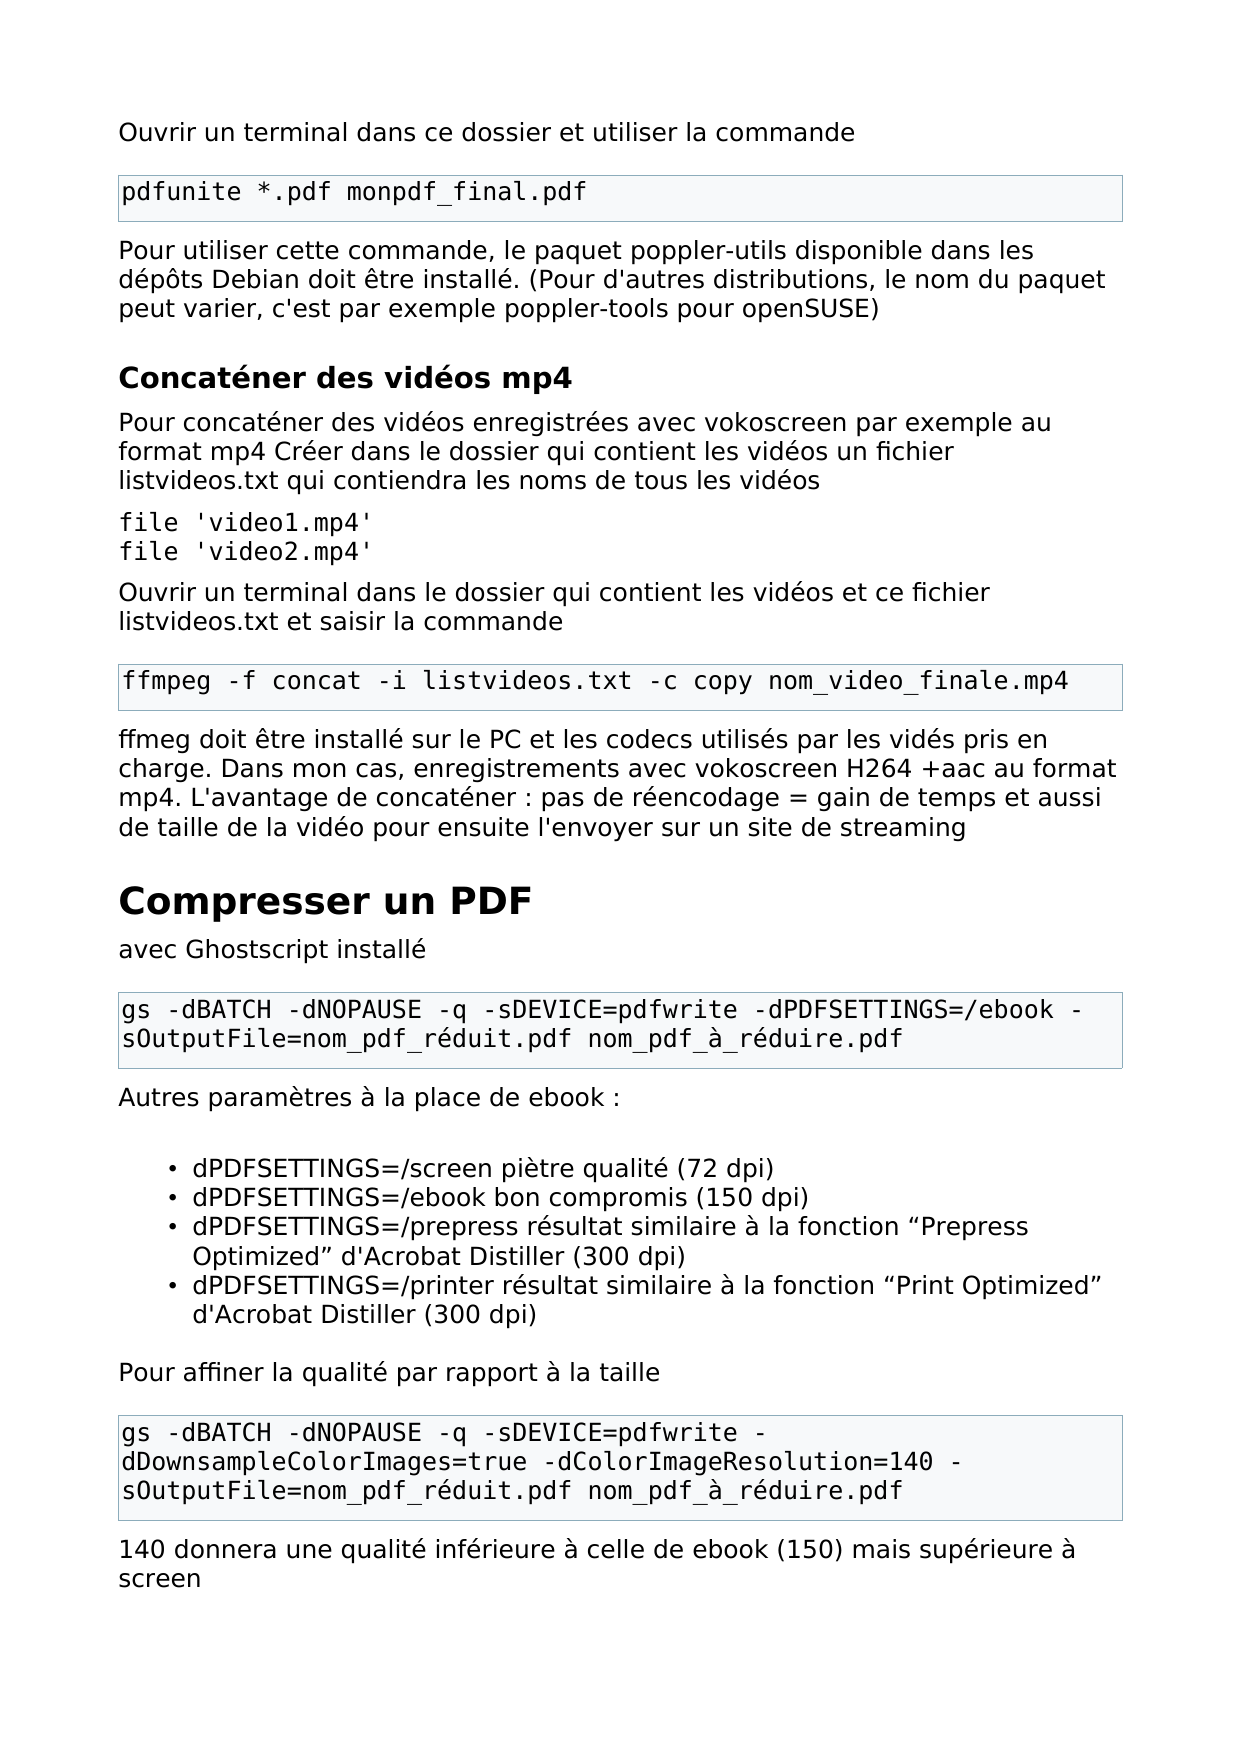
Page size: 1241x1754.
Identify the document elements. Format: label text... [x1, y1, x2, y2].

text Pour concaténer des vidéos enregistrées avec vokoscreen par exemple au format mp4 Créer dans le dossier qui contient les vidéos un fichier listvideos.txt qui contiendra les noms de tous les vidéos [118, 408, 1122, 495]
subtitle Compresser un PDF [118, 879, 1122, 923]
text Pour affiner la qualité par rapport à la taille [118, 1359, 1122, 1388]
text Ouvrir un terminal dans ce dossier et utiliser la commande [118, 118, 1122, 147]
subtitle Concaténer des vidéos mp4 [118, 361, 1122, 395]
table_header gs -dBATCH -dNOPAUSE -q -sDEVICE=pdfwrite -dDownsampleColorImages=true -dColorImageResolution=140 -sOutputFile=nom_pdf_réduit.pdf nom_pdf_à_réduire.pdf [119, 1416, 1122, 1520]
list dPDFSETTINGS=/prepress résultat similaire à la fonction “Prepress Optimized” d'Acrobat Distiller (300 dpi) [177, 1212, 1122, 1271]
text 140 donnera une qualité inférieure à celle de ebook (150) mais supérieure à screen [118, 1535, 1122, 1593]
text Pour utiliser cette commande, le paquet poppler-utils disponible dans les dépôts Debian doit être installé. (Pour d'autres distributions, le nom du paquet peut varier, c'est par exemple poppler-tools pour openSUSE) [118, 236, 1122, 324]
text Ouvrir un terminal dans le dossier qui contient les vidéos et ce fichier listvideos.txt et saisir la commande [118, 578, 1122, 636]
text avec Ghostscript installé [118, 936, 1122, 965]
list dPDFSETTINGS=/screen piètre qualité (72 dpi) [177, 1154, 1122, 1183]
table_header ffmpeg -f concat -i listvideos.txt -c copy nom_video_finale.mp4 [119, 665, 1122, 710]
table_header gs -dBATCH -dNOPAUSE -q -sDEVICE=pdfwrite -dPDFSETTINGS=/ebook -sOutputFile=nom_pdf_réduit.pdf nom_pdf_à_réduire.pdf [119, 993, 1122, 1068]
text file 'video1.mp4' file 'video2.mp4' [118, 508, 1122, 566]
table_header pdfunite *.pdf monpdf_final.pdf [119, 176, 1122, 221]
text Autres paramètres à la place de ebook : [118, 1083, 1122, 1112]
text ffmeg doit être installé sur le PC et les codecs utilisés par les vidés pris en charge. Dans mon cas, enregistrements avec vokoscreen H264 +aac au format mp4. L'avantage de concaténer : pas de réencodage = gain de temps et aussi de taille de la vidéo pour ensuite l'envoyer sur un site de streaming [118, 725, 1122, 842]
list dPDFSETTINGS=/ebook bon compromis (150 dpi) [177, 1183, 1122, 1212]
list dPDFSETTINGS=/printer résultat similaire à la fonction “Print Optimized” d'Acrobat Distiller (300 dpi) [177, 1271, 1122, 1329]
